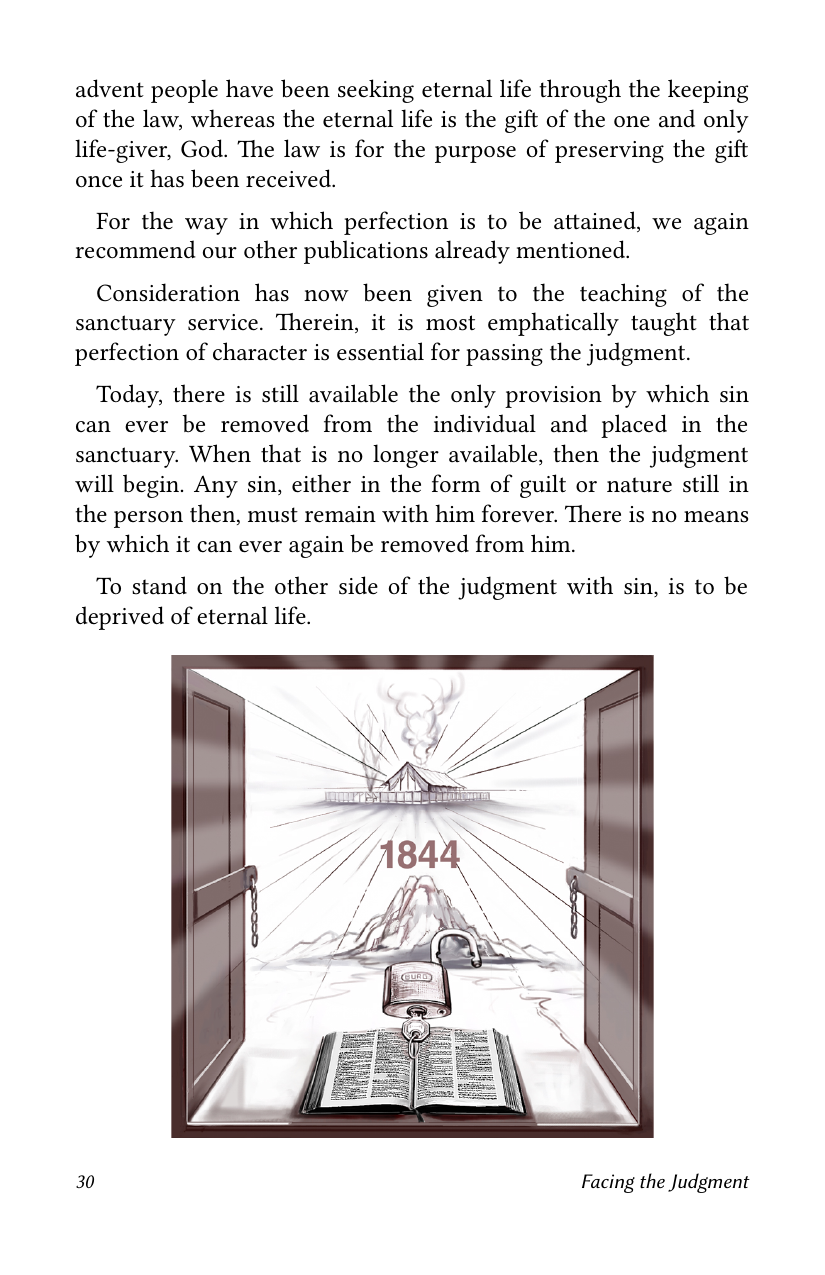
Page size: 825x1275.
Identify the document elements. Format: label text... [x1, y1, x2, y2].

text To stand on the other side of the judgment with sin, is to be deprived of eternal life. [75, 572, 750, 630]
text Today, there is still available the only provision by which sin can ever be removed from the individual and placed in the sanctuary. When that is no longer available, then the judgment will begin. Any sin, either in the form of guilt or nature still in the person then, must remain with him forever. There is no means by which it can ever again be removed from him. [75, 380, 750, 558]
text For the way in which perfection is to be attained, we again recommend our other publications already mentioned. [75, 207, 750, 265]
text Consideration has now been given to the teaching of the sanctuary service. Therein, it is most emphatically taught that perfection of character is essential for passing the judgment. [75, 278, 750, 367]
picture [171, 655, 654, 1138]
text advent people have been seeking eternal life through the keeping of the law, whereas the eternal life is the gift of the one and only life-giver, God. The law is for the purpose of preserving the gift once it has been received. [75, 75, 750, 193]
